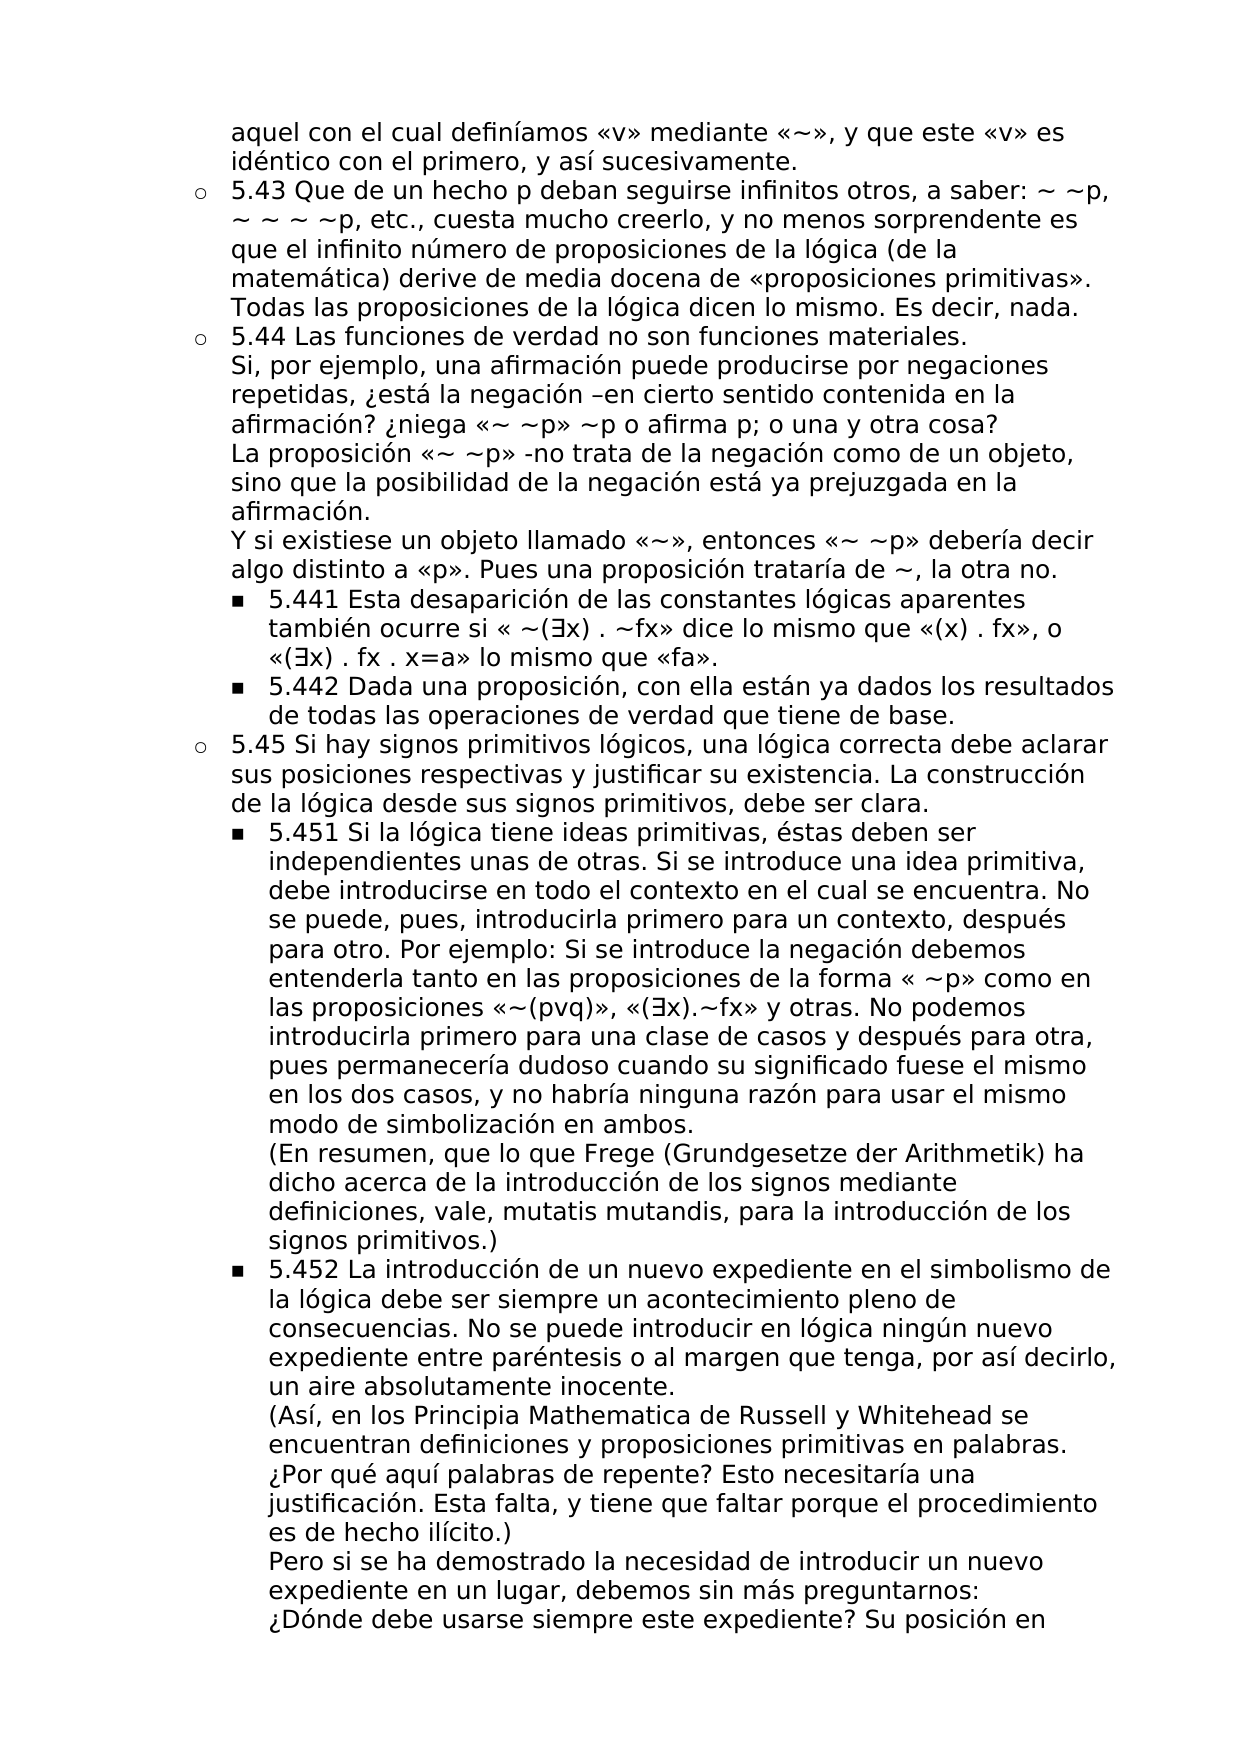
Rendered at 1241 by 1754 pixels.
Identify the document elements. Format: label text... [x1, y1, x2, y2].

list (Así, en los Principia Mathematica de Russell y Whitehead se encuentran definiciones y proposiciones primitivas en palabras. ¿Por qué aquí palabras de repente? Esto necesitaría una justificación. Esta falta, y tiene que faltar porque el procedimiento es de hecho ilícito.) [231, 1401, 1122, 1547]
list (En resumen, que lo que Frege (Grundgesetze der Arithmetik) ha dicho acerca de la introducción de los signos mediante definiciones, vale, mutatis mutandis, para la introducción de los signos primitivos.) [231, 1139, 1122, 1256]
list ¿Dónde debe usarse siempre este expediente? Su posición en [231, 1606, 1122, 1635]
list 5.43 Que de un hecho p deban seguirse infinitos otros, a saber: ~ ~p, ~ ~ ~ ~p, etc., cuesta mucho creerlo, y no menos sorprendente es que el infinito número de proposiciones de la lógica (de la matemática) derive de media docena de «proposiciones primitivas». [193, 176, 1122, 293]
list Todas las proposiciones de la lógica dicen lo mismo. Es decir, nada. [193, 293, 1122, 322]
list aquel con el cual definíamos «v» mediante «~», y que este «v» es idéntico con el primero, y así sucesivamente. [193, 118, 1122, 176]
list Si, por ejemplo, una afirmación puede producirse por negaciones repetidas, ¿está la negación –en cierto sentido contenida en la afirmación? ¿niega «~ ~p» ~p o afirma p; o una y otra cosa? [193, 351, 1122, 439]
list 5.442 Dada una proposición, con ella están ya dados los resultados de todas las operaciones de verdad que tiene de base. [231, 672, 1122, 731]
list 5.44 Las funciones de verdad no son funciones materiales. [193, 322, 1122, 351]
list 5.45 Si hay signos primitivos lógicos, una lógica correcta debe aclarar sus posiciones respectivas y justificar su existencia. La construcción de la lógica desde sus signos primitivos, debe ser clara. [193, 731, 1122, 818]
list 5.452 La introducción de un nuevo expediente en el simbolismo de la lógica debe ser siempre un acontecimiento pleno de consecuencias. No se puede introducir en lógica ningún nuevo expediente entre paréntesis o al margen que tenga, por así decirlo, un aire absolutamente inocente. [231, 1256, 1122, 1401]
list 5.451 Si la lógica tiene ideas primitivas, éstas deben ser independientes unas de otras. Si se introduce una idea primitiva, debe introducirse en todo el contexto en el cual se encuentra. No se puede, pues, introducirla primero para un contexto, después para otro. Por ejemplo: Si se introduce la negación debemos entenderla tanto en las proposiciones de la forma « ~p» como en las proposiciones «~(pvq)», «(∃x).~fx» y otras. No podemos introducirla primero para una clase de casos y después para otra, pues permanecería dudoso cuando su significado fuese el mismo en los dos casos, y no habría ninguna razón para usar el mismo modo de simbolización en ambos. [231, 818, 1122, 1139]
list Pero si se ha demostrado la necesidad de introducir un nuevo expediente en un lugar, debemos sin más preguntarnos: [231, 1547, 1122, 1606]
list La proposición «~ ~p» -no trata de la negación como de un objeto, sino que la posibilidad de la negación está ya prejuzgada en la afirmación. [193, 439, 1122, 526]
list 5.441 Esta desaparición de las constantes lógicas aparentes también ocurre si « ~(∃x) . ~fx» dice lo mismo que «(x) . fx», o «(∃x) . fx . x=a» lo mismo que «fa». [231, 585, 1122, 672]
list Y si existiese un objeto llamado «~», entonces «~ ~p» debería decir algo distinto a «p». Pues una proposición trataría de ~, la otra no. [193, 526, 1122, 585]
